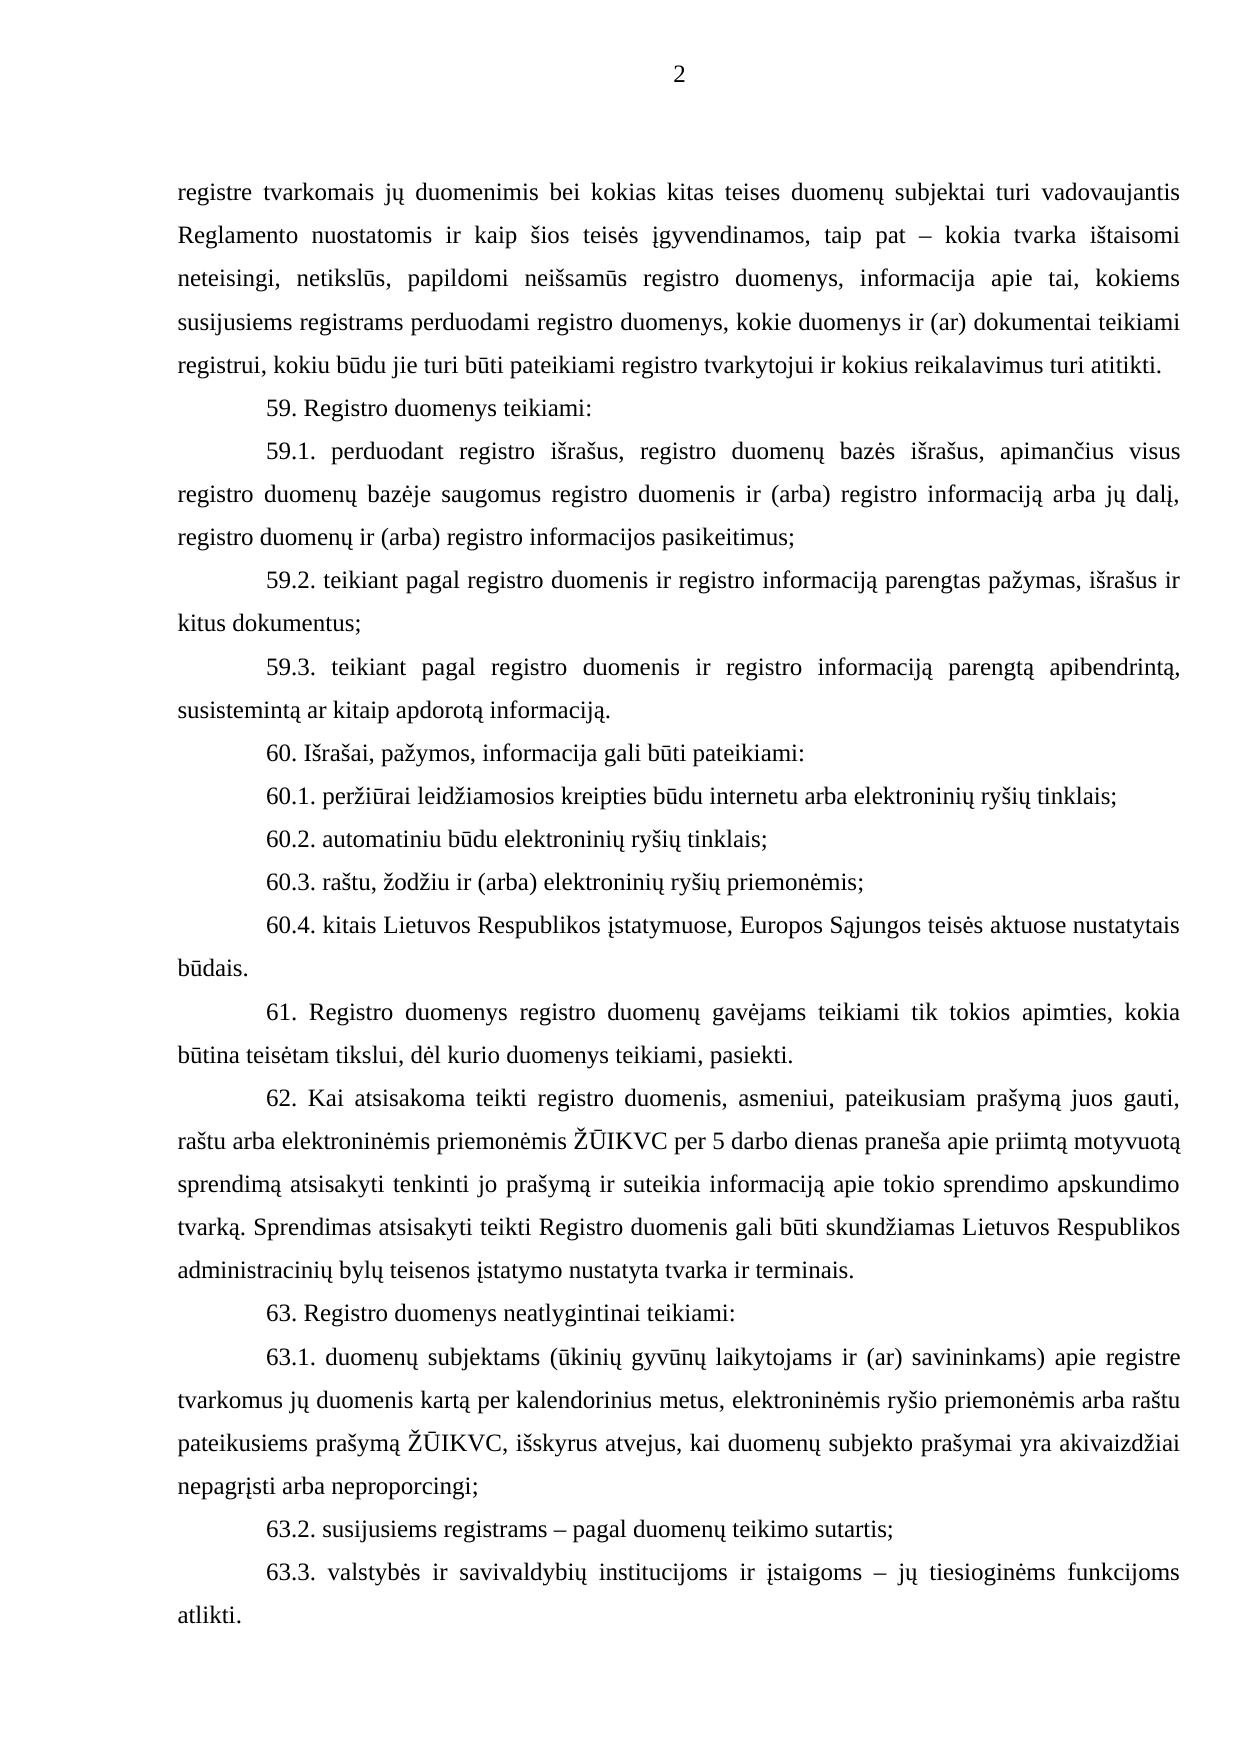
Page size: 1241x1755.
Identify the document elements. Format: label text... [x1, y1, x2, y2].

text 59. Registro duomenys teikiami: [266, 393, 1181, 422]
text 63.1. duomenų subjektams (ūkinių gyvūnų laikytojams ir (ar) savininkams) apie registre tvarkomus jų duomenis kartą per kalendorinius metus, elektroninėmis ryšio priemonėmis arba raštu pateikusiems prašymą ŽŪIKVC, išskyrus atvejus, kai duomenų subjekto prašymai yra akivaizdžiai nepagrįsti arba neproporcingi; [177, 1342, 1181, 1500]
text 62. Kai atsisakoma teikti registro duomenis, asmeniui, pateikusiam prašymą juos gauti, raštu arba elektroninėmis priemonėmis ŽŪIKVC per 5 darbo dienas praneša apie priimtą motyvuotą sprendimą atsisakyti tenkinti jo prašymą ir suteikia informaciją apie tokio sprendimo apskundimo tvarką. Sprendimas atsisakyti teikti Registro duomenis gali būti skundžiamas Lietuvos Respublikos administracinių bylų teisenos įstatymo nustatyta tvarka ir terminais. [177, 1083, 1181, 1284]
text 59.1. perduodant registro išrašus, registro duomenų bazės išrašus, apimančius visus registro duomenų bazėje saugomus registro duomenis ir (arba) registro informaciją arba jų dalį, registro duomenų ir (arba) registro informacijos pasikeitimus; [177, 436, 1181, 551]
text 63.2. susijusiems registrams – pagal duomenų teikimo sutartis; [266, 1514, 1181, 1543]
text 63.3. valstybės ir savivaldybių institucijoms ir įstaigoms – jų tiesioginėms funkcijoms atlikti. [177, 1557, 1181, 1629]
text 60.3. raštu, žodžiu ir (arba) elektroninių ryšių priemonėmis; [266, 867, 1181, 896]
text 63. Registro duomenys neatlygintinai teikiami: [266, 1298, 1181, 1327]
text 60.1. peržiūrai leidžiamosios kreipties būdu internetu arba elektroninių ryšių tinklais; [266, 781, 1181, 810]
text 59.3. teikiant pagal registro duomenis ir registro informaciją parengtą apibendrintą, susistemintą ar kitaip apdorotą informaciją. [177, 652, 1181, 723]
text 61. Registro duomenys registro duomenų gavėjams teikiami tik tokios apimties, kokia būtina teisėtam tikslui, dėl kurio duomenys teikiami, pasiekti. [177, 997, 1181, 1068]
text 60.2. automatiniu būdu elektroninių ryšių tinklais; [266, 824, 1181, 853]
text registre tvarkomais jų duomenimis bei kokias kitas teises duomenų subjektai turi vadovaujantis Reglamento nuostatomis ir kaip šios teisės įgyvendinamos, taip pat – kokia tvarka ištaisomi neteisingi, netikslūs, papildomi neišsamūs registro duomenys, informacija apie tai, kokiems susijusiems registrams perduodami registro duomenys, kokie duomenys ir (ar) dokumentai teikiami registrui, kokiu būdu jie turi būti pateikiami registro tvarkytojui ir kokius reikalavimus turi atitikti. [177, 177, 1181, 378]
text 60. Išrašai, pažymos, informacija gali būti pateikiami: [266, 738, 1181, 767]
text 60.4. kitais Lietuvos Respublikos įstatymuose, Europos Sąjungos teisės aktuose nustatytais būdais. [177, 910, 1181, 982]
text 59.2. teikiant pagal registro duomenis ir registro informaciją parengtas pažymas, išrašus ir kitus dokumentus; [177, 565, 1181, 637]
